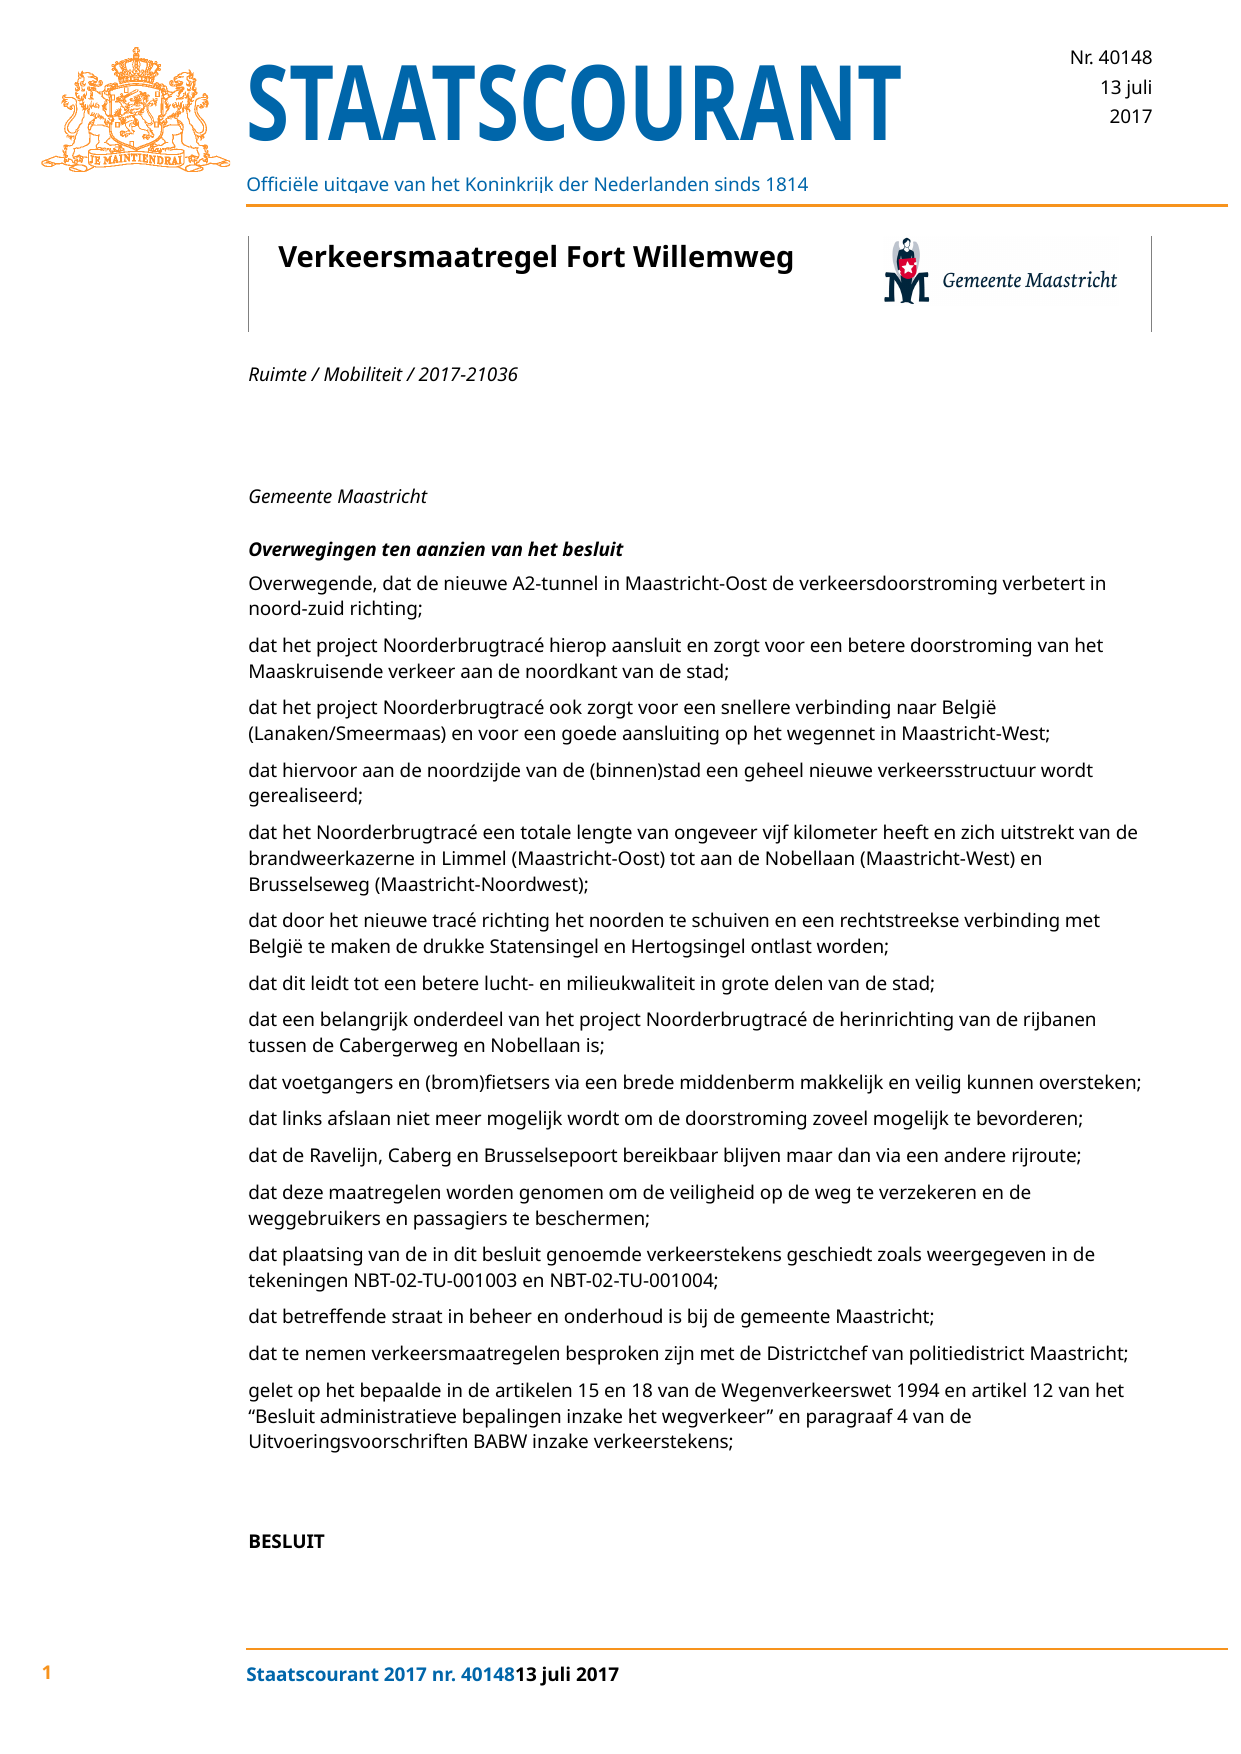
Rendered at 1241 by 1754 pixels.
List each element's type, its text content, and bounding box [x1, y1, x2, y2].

text Overwegende, dat de nieuwe A2-tunnel in Maastricht-Oost de verkeersdoorstroming verbetert in noord-zuid richting; [248, 570, 1152, 621]
text dat het Noorderbrugtracé een totale lengte van ongeveer vijf kilometer heeft en zich uitstrekt van de brandweerkazerne in Limmel (Maastricht-Oost) tot aan de Nobellaan (Maastricht-West) en Brusselseweg (Maastricht-Noordwest); [248, 819, 1152, 897]
picture [41, 47, 231, 172]
text dat plaatsing van de in dit besluit genoemde verkeerstekens geschiedt zoals weergegeven in de tekeningen NBT-02-TU-001003 en NBT-02-TU-001004; [248, 1241, 1152, 1293]
text dat links afslaan niet meer mogelijk wordt om de doorstroming zoveel mogelijk te bevorderen; [248, 1106, 1152, 1131]
table_header [850, 236, 1151, 332]
text gelet op het bepaalde in de artikelen 15 en 18 van de Wegenverkeerswet 1994 en artikel 12 van het “Besluit administratieve bepalingen inzake het wegverkeer” en paragraaf 4 van de Uitvoeringsvoorschriften BABW inzake verkeerstekens; [248, 1377, 1152, 1454]
text BESLUIT [248, 1528, 1152, 1554]
text dat dit leidt tot een betere lucht- en milieukwaliteit in grote delen van de stad; [248, 970, 1152, 996]
text Ruimte / Mobiliteit / 2017-21036 [248, 361, 1152, 387]
text Overwegingen ten aanzien van het besluit [248, 536, 1152, 561]
table_header Verkeersmaatregel Fort Willemweg [249, 236, 850, 332]
text Gemeente Maastricht [248, 483, 1152, 509]
text dat hiervoor aan de noordzijde van de (binnen)stad een geheel nieuwe verkeersstructuur wordt gerealiseerd; [248, 757, 1152, 808]
text dat te nemen verkeersmaatregelen besproken zijn met de Districtchef van politiedistrict Maastricht; [248, 1340, 1152, 1366]
text dat de Ravelijn, Caberg en Brusselsepoort bereikbaar blijven maar dan via een andere rijroute; [248, 1142, 1152, 1168]
text dat betreffende straat in beheer en onderhoud is bij de gemeente Maastricht; [248, 1304, 1152, 1329]
text dat het project Noorderbrugtracé hierop aansluit en zorgt voor een betere doorstroming van het Maaskruisende verkeer aan de noordkant van de stad; [248, 632, 1152, 684]
text dat voetgangers en (brom)fietsers via een brede middenberm makkelijk en veilig kunnen oversteken; [248, 1069, 1152, 1095]
picture [882, 236, 1119, 306]
text dat het project Noorderbrugtracé ook zorgt voor een snellere verbinding naar België (Lanaken/Smeermaas) en voor een goede aansluiting op het wegennet in Maastricht-West; [248, 694, 1152, 746]
text dat door het nieuwe tracé richting het noorden te schuiven en een rechtstreekse verbinding met België te maken de drukke Statensingel en Hertogsingel ontlast worden; [248, 907, 1152, 959]
text dat een belangrijk onderdeel van het project Noorderbrugtracé de herinrichting van de rijbanen tussen de Cabergerweg en Nobellaan is; [248, 1007, 1152, 1058]
text dat deze maatregelen worden genomen om de veiligheid op de weg te verzekeren en de weggebruikers en passagiers te beschermen; [248, 1179, 1152, 1230]
